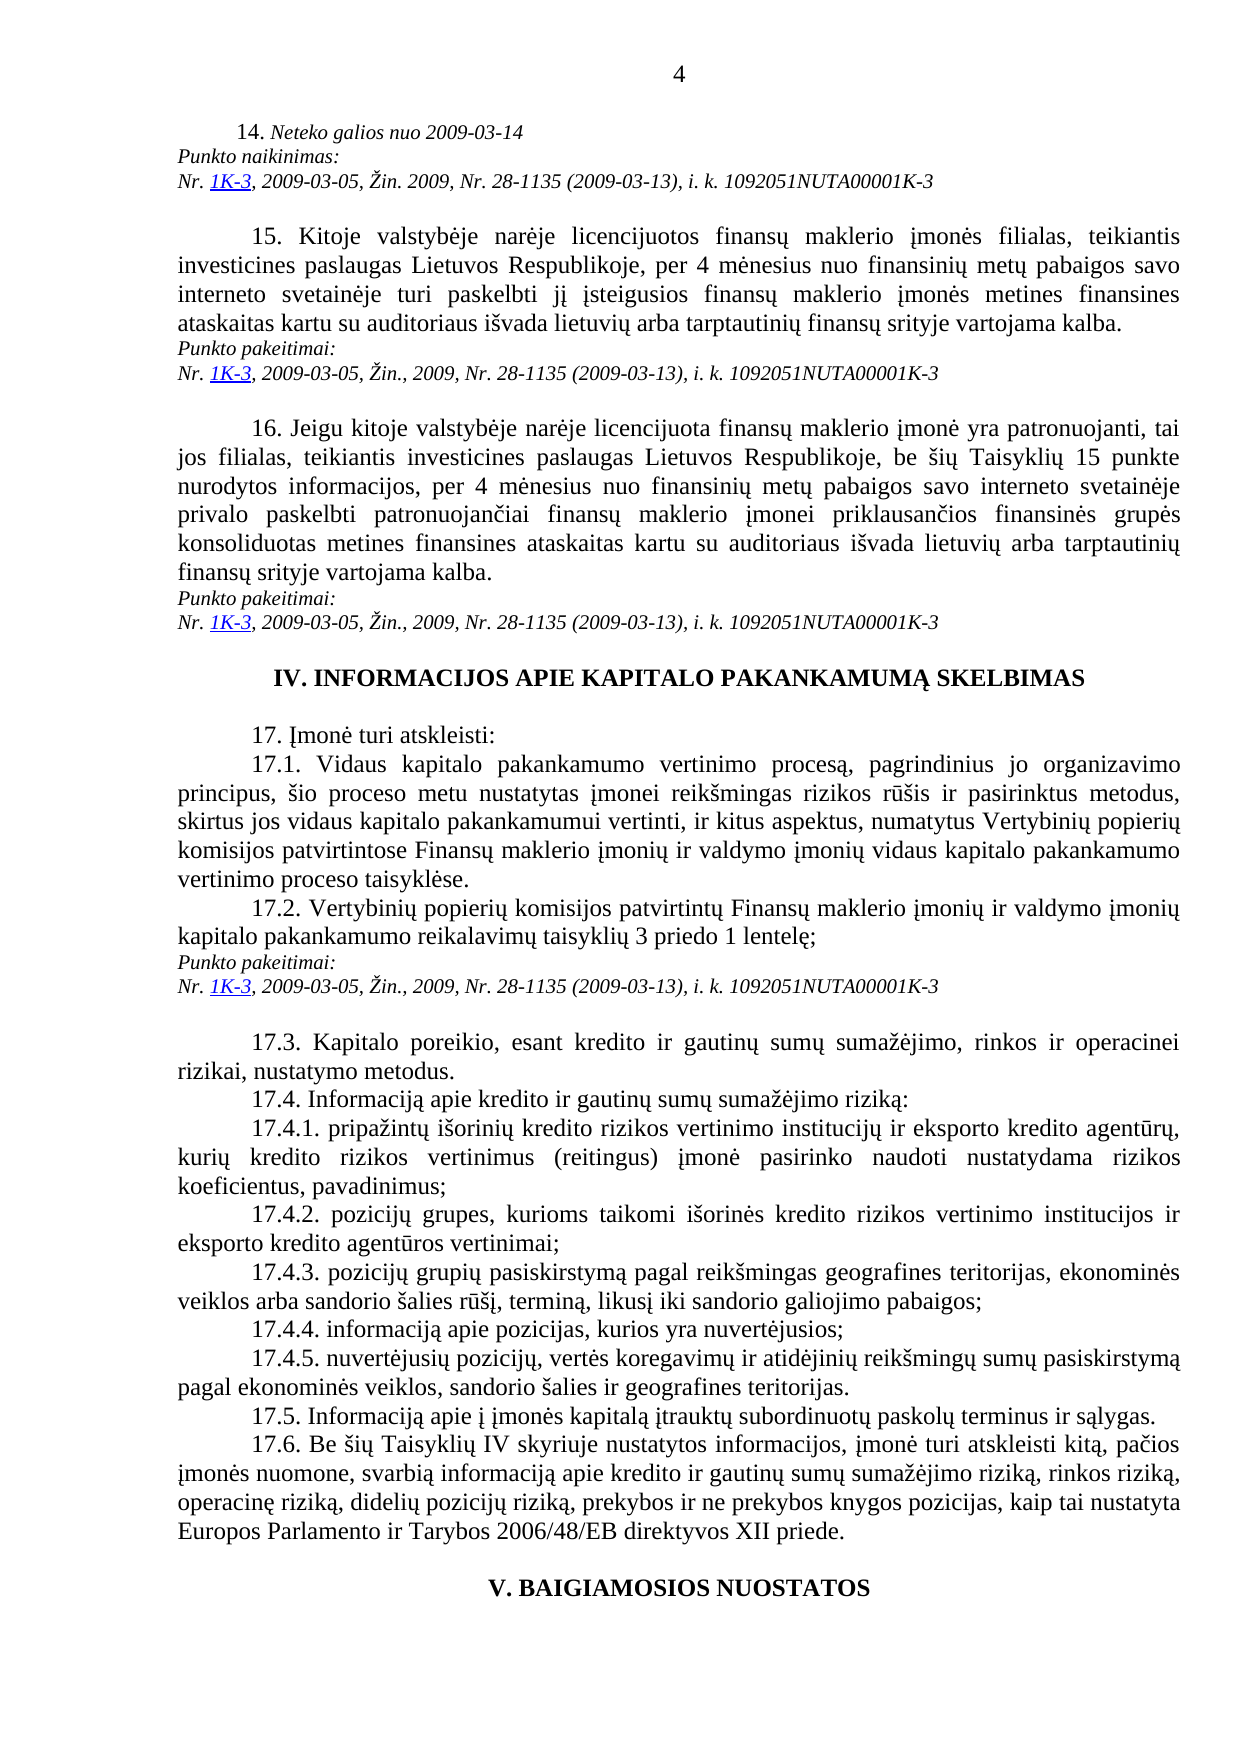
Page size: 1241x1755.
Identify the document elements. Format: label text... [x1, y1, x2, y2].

text Nr. 1K-3, 2009-03-05, Žin., 2009, Nr. 28-1135 (2009-03-13), i. k. 1092051NUTA00001K-3 [177, 360, 1181, 384]
text Punkto pakeitimai: [177, 950, 1181, 974]
text Nr. 1K-3, 2009-03-05, Žin., 2009, Nr. 28-1135 (2009-03-13), i. k. 1092051NUTA00001K-3 [177, 974, 1181, 998]
text Nr. 1K-3, 2009-03-05, Žin. 2009, Nr. 28-1135 (2009-03-13), i. k. 1092051NUTA00001K-3 [177, 168, 1181, 193]
text 15. Kitoje valstybėje narėje licencijuotos finansų maklerio įmonės filialas, teikiantis investicines paslaugas Lietuvos Respublikoje, per 4 mėnesius nuo finansinių metų pabaigos savo interneto svetainėje turi paskelbti jį įsteigusios finansų maklerio įmonės metines finansines ataskaitas kartu su auditoriaus išvada lietuvių arba tarptautinių finansų srityje vartojama kalba. [177, 221, 1181, 336]
text 17.5. Informaciją apie į įmonės kapitalą įtrauktų subordinuotų paskolų terminus ir sąlygas. [177, 1401, 1181, 1429]
text Punkto naikinimas: [177, 144, 1181, 168]
text 17.4.2. pozicijų grupes, kurioms taikomi išorinės kredito rizikos vertinimo institucijos ir eksporto kredito agentūros vertinimai; [177, 1199, 1181, 1257]
text 17.4. Informaciją apie kredito ir gautinų sumų sumažėjimo riziką: [177, 1084, 1181, 1113]
text 17.4.5. nuvertėjusių pozicijų, vertės koregavimų ir atidėjinių reikšmingų sumų pasiskirstymą pagal ekonominės veiklos, sandorio šalies ir geografines teritorijas. [177, 1343, 1181, 1401]
text 17. Įmonė turi atskleisti: [177, 720, 1181, 749]
text Punkto pakeitimai: [177, 336, 1181, 360]
text 17.3. Kapitalo poreikio, esant kredito ir gautinų sumų sumažėjimo, rinkos ir operacinei rizikai, nustatymo metodus. [177, 1027, 1181, 1084]
text Nr. 1K-3, 2009-03-05, Žin., 2009, Nr. 28-1135 (2009-03-13), i. k. 1092051NUTA00001K-3 [177, 610, 1181, 634]
text 16. Jeigu kitoje valstybėje narėje licencijuota finansų maklerio įmonė yra patronuojanti, tai jos filialas, teikiantis investicines paslaugas Lietuvos Respublikoje, be šių Taisyklių 15 punkte nurodytos informacijos, per 4 mėnesius nuo finansinių metų pabaigos savo interneto svetainėje privalo paskelbti patronuojančiai finansų maklerio įmonei priklausančios finansinės grupės konsoliduotas metines finansines ataskaitas kartu su auditoriaus išvada lietuvių arba tarptautinių finansų srityje vartojama kalba. [177, 413, 1181, 586]
text 17.4.3. pozicijų grupių pasiskirstymą pagal reikšmingas geografines teritorijas, ekonominės veiklos arba sandorio šalies rūšį, terminą, likusį iki sandorio galiojimo pabaigos; [177, 1257, 1181, 1314]
text 17.1. Vidaus kapitalo pakankamumo vertinimo procesą, pagrindinius jo organizavimo principus, šio proceso metu nustatytas įmonei reikšmingas rizikos rūšis ir pasirinktus metodus, skirtus jos vidaus kapitalo pakankamumui vertinti, ir kitus aspektus, numatytus Vertybinių popierių komisijos patvirtintose Finansų maklerio įmonių ir valdymo įmonių vidaus kapitalo pakankamumo vertinimo proceso taisyklėse. [177, 749, 1181, 893]
text IV. INFORMACIJOS APIE KAPITALO PAKANKAMUMĄ SKELBIMAS [177, 663, 1181, 691]
text 17.6. Be šių Taisyklių IV skyriuje nustatytos informacijos, įmonė turi atskleisti kitą, pačios įmonės nuomone, svarbią informaciją apie kredito ir gautinų sumų sumažėjimo riziką, rinkos riziką, operacinę riziką, didelių pozicijų riziką, prekybos ir ne prekybos knygos pozicijas, kaip tai nustatyta Europos Parlamento ir Tarybos 2006/48/EB direktyvos XII priede. [177, 1429, 1181, 1544]
text 17.4.4. informaciją apie pozicijas, kurios yra nuvertėjusios; [177, 1314, 1181, 1343]
text 17.4.1. pripažintų išorinių kredito rizikos vertinimo institucijų ir eksporto kredito agentūrų, kurių kredito rizikos vertinimus (reitingus) įmonė pasirinko naudoti nustatydama rizikos koeficientus, pavadinimus; [177, 1113, 1181, 1199]
text 17.2. Vertybinių popierių komisijos patvirtintų Finansų maklerio įmonių ir valdymo įmonių kapitalo pakankamumo reikalavimų taisyklių 3 priedo 1 lentelę; [177, 893, 1181, 950]
text V. BAIGIAMOSIOS NUOSTATOS [177, 1573, 1181, 1602]
text Punkto pakeitimai: [177, 586, 1181, 610]
text 14. Neteko galios nuo 2009-03-14 [177, 118, 1181, 144]
